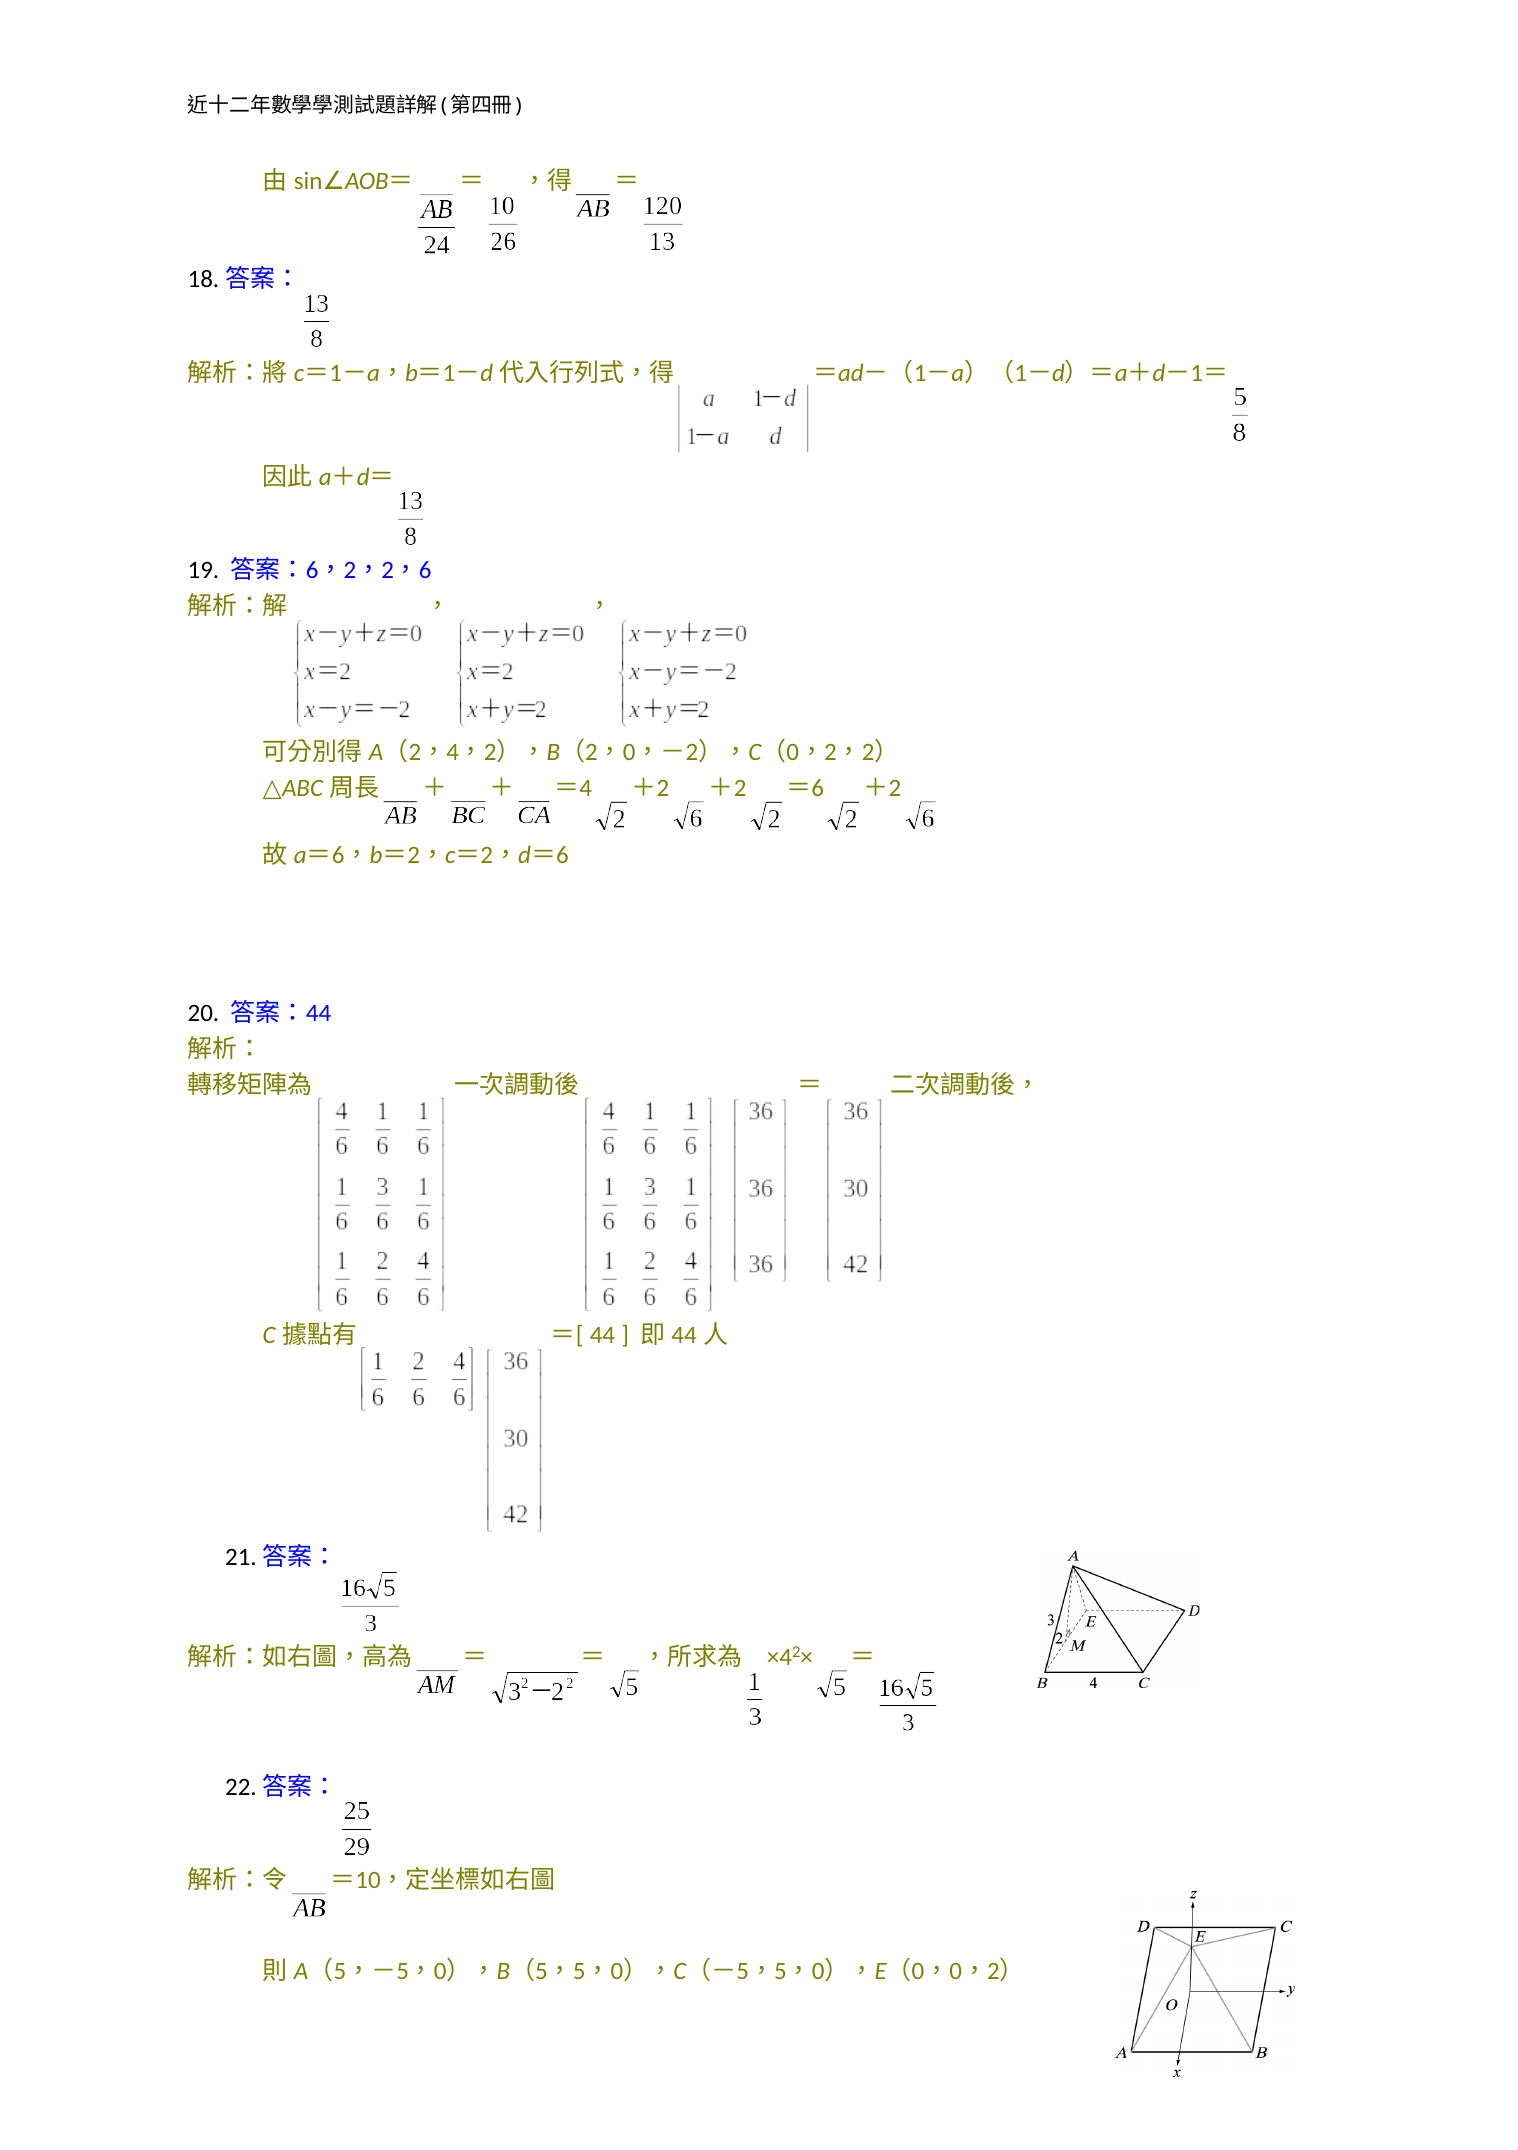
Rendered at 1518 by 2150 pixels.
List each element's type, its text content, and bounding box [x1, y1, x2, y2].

text C 據點有＝[ 44 ] 即 44 人 [237, 1315, 1330, 1536]
text 解析： [187, 1029, 1330, 1065]
text 解析：解，， [187, 586, 1330, 731]
text 故 a＝6，b＝2，c＝2，d＝6 [262, 834, 1330, 870]
text 因此 a＋d＝ [262, 456, 1330, 549]
text 解析：如右圖，高為＝＝，所求為×42×＝ [187, 1636, 1330, 1736]
text 由 sin∠AOB＝＝，得＝ [262, 161, 1330, 258]
list 答案：6，2，2，6 [187, 549, 1330, 586]
text 解析：將 c＝1－a，b＝1－d 代入行列式，得＝ad－（1－a）（1－d）＝a＋d－1＝ [187, 352, 1330, 456]
list 答案： [187, 258, 1330, 352]
text 轉移矩陣為一次調動後＝二次調動後， [187, 1065, 1330, 1315]
text △ABC 周長＋＋＝4＋2＋2＝6＋2 [262, 768, 1330, 834]
text 可分別得 A（2，4，2），B（2，0，－2），C（0，2，2） [262, 731, 1330, 768]
list 答案： [225, 1766, 1330, 1860]
list 答案：44 [187, 992, 1330, 1029]
text 則 A（5，－5，0），B（5，5，0），C（－5，5，0），E（0，0，2） [262, 1951, 1100, 1987]
text 解析：令＝10，定坐標如右圖 [187, 1860, 1336, 2150]
list 答案： [225, 1536, 1330, 1716]
